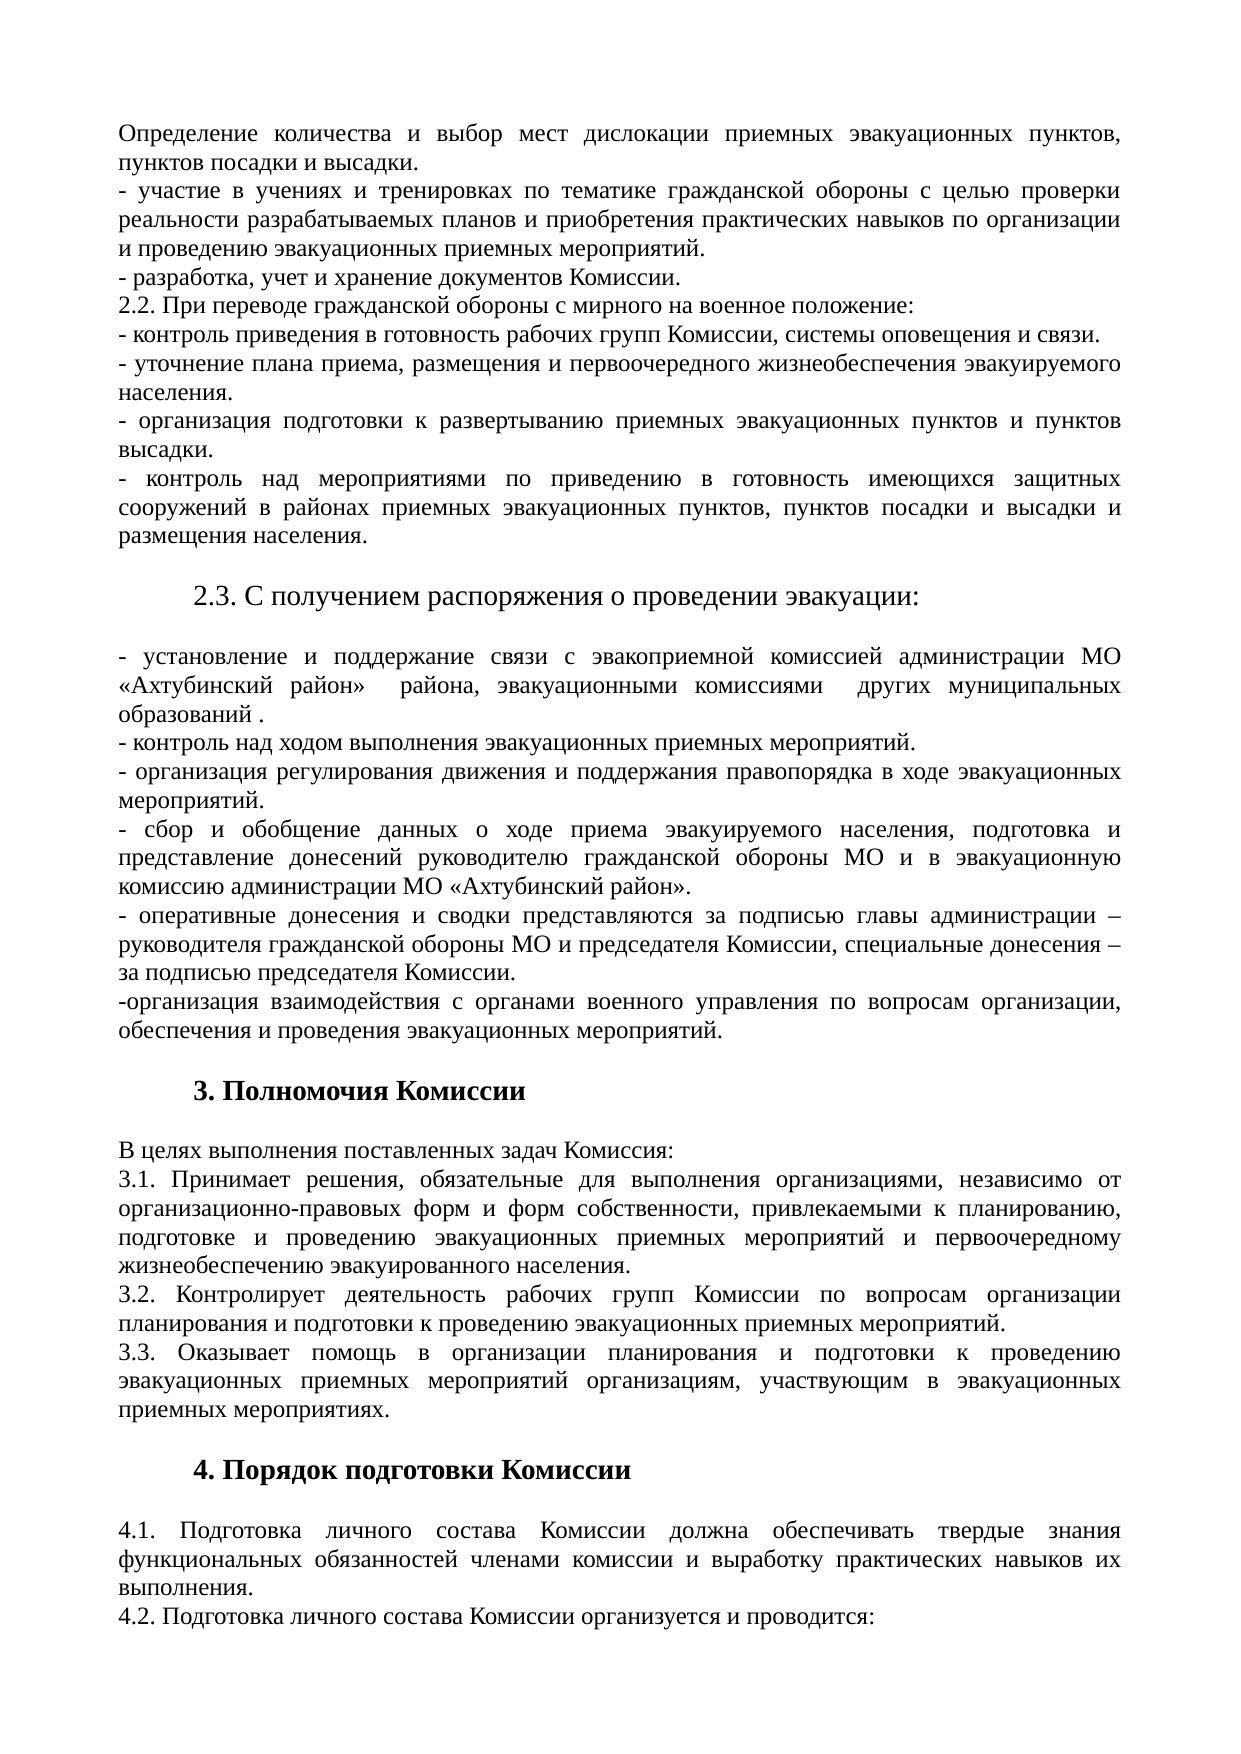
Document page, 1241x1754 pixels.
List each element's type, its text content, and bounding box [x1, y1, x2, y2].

text 3.1. Принимает решения, обязательные для выполнения организациями, независимо от организационно-правовых форм и форм собственности, привлекаемыми к планированию, подготовке и проведению эвакуационных приемных мероприятий и первоочередному жизнеобеспечению эвакуированного населения. [118, 1164, 1122, 1279]
text 4.1. Подготовка личного состава Комиссии должна обеспечивать твердые знания функциональных обязанностей членами комиссии и выработку практических навыков их выполнения. [118, 1515, 1122, 1601]
text - установление и поддержание связи с эвакоприемной комиссией администрации МО «Ахтубинский район» района, эвакуационными комиссиями других муниципальных образований . [118, 641, 1122, 727]
text - уточнение плана приема, размещения и первоочередного жизнеобеспечения эвакуируемого населения. [118, 348, 1122, 406]
text - контроль над мероприятиями по приведению в готовность имеющихся защитных сооружений в районах приемных эвакуационных пунктов, пунктов посадки и высадки и размещения населения. [118, 463, 1122, 549]
text 2.2. При переводе гражданской обороны с мирного на военное положение: [118, 291, 1122, 319]
text - разработка, учет и хранение документов Комиссии. [118, 262, 1122, 291]
text - оперативные донесения и сводки представляются за подписью главы администрации – руководителя гражданской обороны МО и председателя Комиссии, специальные донесения – за подписью председателя Комиссии. [118, 900, 1122, 986]
text - контроль приведения в готовность рабочих групп Комиссии, системы оповещения и связи. [118, 319, 1122, 348]
text В целях выполнения поставленных задач Комиссия: [118, 1136, 1122, 1164]
text 3.3. Оказывает помощь в организации планирования и подготовки к проведению эвакуационных приемных мероприятий организациям, участвующим в эвакуационных приемных мероприятиях. [118, 1337, 1122, 1423]
text - организация подготовки к развертыванию приемных эвакуационных пунктов и пунктов высадки. [118, 406, 1122, 463]
text 4.2. Подготовка личного состава Комиссии организуется и проводится: [118, 1601, 1122, 1630]
text -организация взаимодействия с органами военного управления по вопросам организации, обеспечения и проведения эвакуационных мероприятий. [118, 986, 1122, 1044]
text 4. Порядок подготовки Комиссии [118, 1452, 1122, 1486]
text Определение количества и выбор мест дислокации приемных эвакуационных пунктов, пунктов посадки и высадки. [118, 118, 1122, 176]
text 2.3. С получением распоряжения о проведении эвакуации: [118, 578, 1122, 612]
text - организация регулирования движения и поддержания правопорядка в ходе эвакуационных мероприятий. [118, 756, 1122, 814]
text 3. Полномочия Комиссии [118, 1073, 1122, 1106]
text - участие в учениях и тренировках по тематике гражданской обороны с целью проверки реальности разрабатываемых планов и приобретения практических навыков по организации и проведению эвакуационных приемных мероприятий. [118, 176, 1122, 262]
text - сбор и обобщение данных о ходе приема эвакуируемого населения, подготовка и представление донесений руководителю гражданской обороны МО и в эвакуационную комиссию администрации МО «Ахтубинский район». [118, 814, 1122, 900]
text 3.2. Контролирует деятельность рабочих групп Комиссии по вопросам организации планирования и подготовки к проведению эвакуационных приемных мероприятий. [118, 1279, 1122, 1337]
text - контроль над ходом выполнения эвакуационных приемных мероприятий. [118, 727, 1122, 756]
